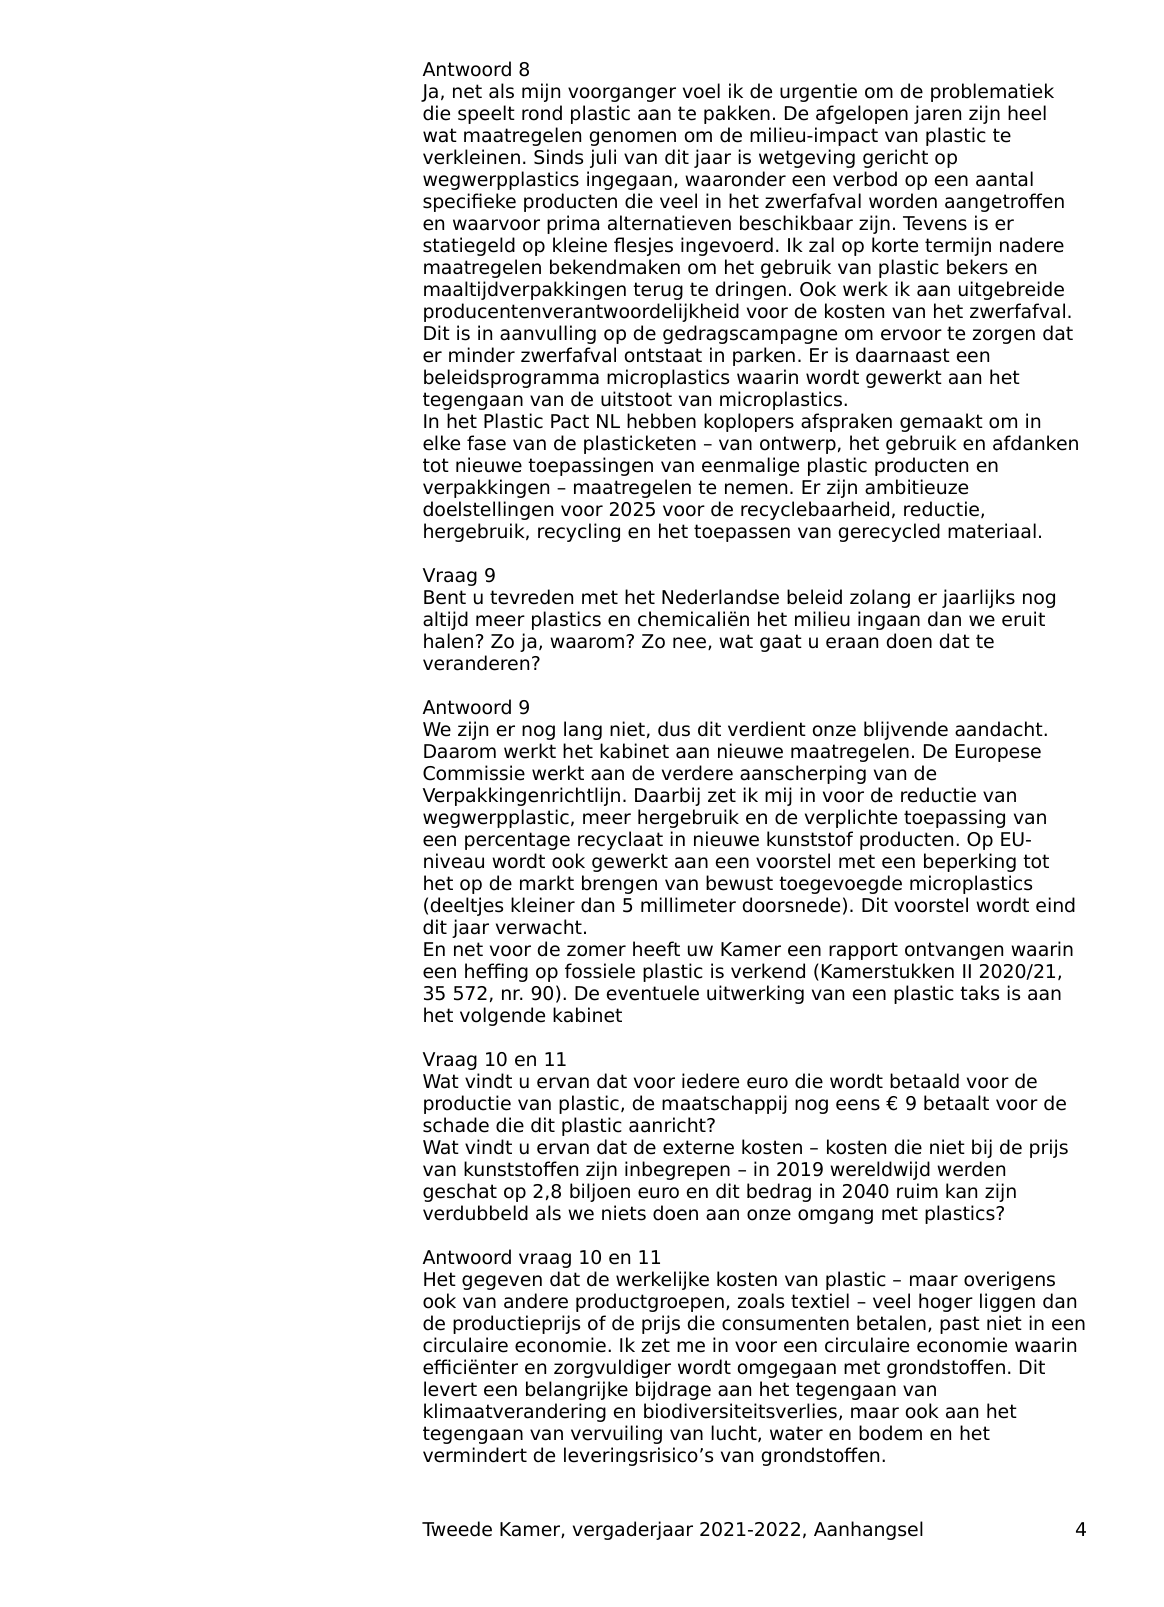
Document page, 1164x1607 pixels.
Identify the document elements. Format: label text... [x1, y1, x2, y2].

text Het gegeven dat de werkelijke kosten van plastic – maar overigens ook van andere productgroepen, zoals textiel – veel hoger liggen dan de productieprijs of de prijs die consumenten betalen, past niet in een circulaire economie. Ik zet me in voor een circulaire economie waarin efficiënter en zorgvuldiger wordt omgegaan met grondstoffen. Dit levert een belangrijke bijdrage aan het tegengaan van klimaatverandering en biodiversiteitsverlies, maar ook aan het tegengaan van vervuiling van lucht, water en bodem en het vermindert de leveringsrisico’s van grondstoffen. [422, 1269, 1087, 1467]
text En net voor de zomer heeft uw Kamer een rapport ontvangen waarin een heffing op fossiele plastic is verkend (Kamerstukken II 2020/21, 35 572, nr. 90). De eventuele uitwerking van een plastic taks is aan het volgende kabinet [422, 939, 1087, 1027]
text Wat vindt u ervan dat de externe kosten – kosten die niet bij de prijs van kunststoffen zijn inbegrepen – in 2019 wereldwijd werden geschat op 2,8 biljoen euro en dit bedrag in 2040 ruim kan zijn verdubbeld als we niets doen aan onze omgang met plastics? [422, 1137, 1087, 1224]
text Ja, net als mijn voorganger voel ik de urgentie om de problematiek die speelt rond plastic aan te pakken. De afgelopen jaren zijn heel wat maatregelen genomen om de milieu-impact van plastic te verkleinen. Sinds juli van dit jaar is wetgeving gericht op wegwerpplastics ingegaan, waaronder een verbod op een aantal specifieke producten die veel in het zwerfafval worden aangetroffen en waarvoor prima alternatieven beschikbaar zijn. Tevens is er statiegeld op kleine flesjes ingevoerd. Ik zal op korte termijn nadere maatregelen bekendmaken om het gebruik van plastic bekers en maaltijdverpakkingen terug te dringen. Ook werk ik aan uitgebreide producentenverantwoordelijkheid voor de kosten van het zwerfafval. Dit is in aanvulling op de gedragscampagne om ervoor te zorgen dat er minder zwerfafval ontstaat in parken. Er is daarnaast een beleidsprogramma microplastics waarin wordt gewerkt aan het tegengaan van de uitstoot van microplastics. [422, 81, 1087, 411]
text Bent u tevreden met het Nederlandse beleid zolang er jaarlijks nog altijd meer plastics en chemicaliën het milieu ingaan dan we eruit halen? Zo ja, waarom? Zo nee, wat gaat u eraan doen dat te veranderen? [422, 587, 1087, 675]
text Vraag 10 en 11 [422, 1049, 1087, 1071]
text Antwoord vraag 10 en 11 [422, 1247, 1087, 1269]
text Antwoord 9 [422, 697, 1087, 719]
text Wat vindt u ervan dat voor iedere euro die wordt betaald voor de productie van plastic, de maatschappij nog eens € 9 betaalt voor de schade die dit plastic aanricht? [422, 1071, 1087, 1137]
text We zijn er nog lang niet, dus dit verdient onze blijvende aandacht. Daarom werkt het kabinet aan nieuwe maatregelen. De Europese Commissie werkt aan de verdere aanscherping van de Verpakkingenrichtlijn. Daarbij zet ik mij in voor de reductie van wegwerpplastic, meer hergebruik en de verplichte toepassing van een percentage recyclaat in nieuwe kunststof producten. Op EU-niveau wordt ook gewerkt aan een voorstel met een beperking tot het op de markt brengen van bewust toegevoegde microplastics (deeltjes kleiner dan 5 millimeter doorsnede). Dit voorstel wordt eind dit jaar verwacht. [422, 719, 1087, 939]
text Vraag 9 [422, 565, 1087, 587]
text In het Plastic Pact NL hebben koplopers afspraken gemaakt om in elke fase van de plasticketen – van ontwerp, het gebruik en afdanken tot nieuwe toepassingen van eenmalige plastic producten en verpakkingen – maatregelen te nemen. Er zijn ambitieuze doelstellingen voor 2025 voor de recyclebaarheid, reductie, hergebruik, recycling en het toepassen van gerecycled materiaal. [422, 411, 1087, 543]
text Antwoord 8 [422, 59, 1087, 81]
